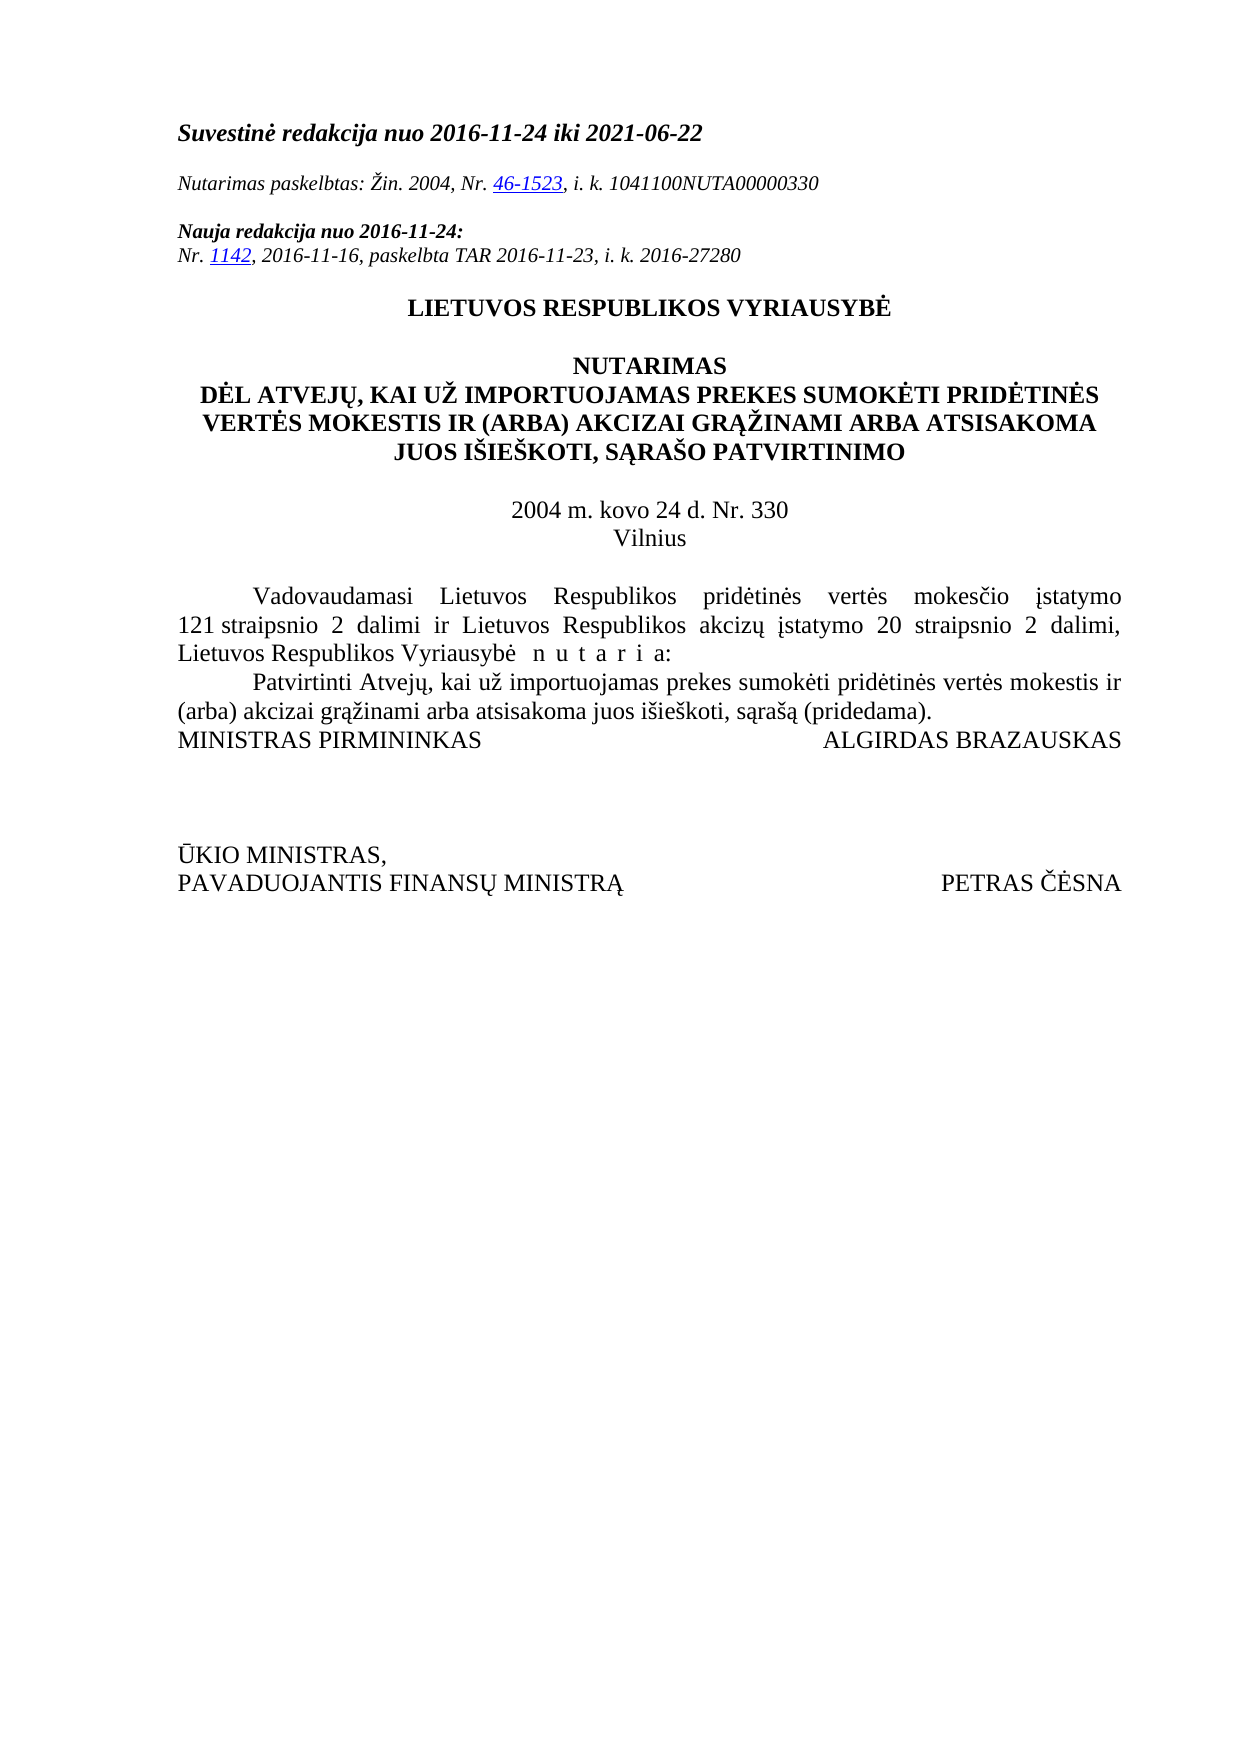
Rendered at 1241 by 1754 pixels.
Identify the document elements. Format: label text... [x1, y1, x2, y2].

text NUTARIMAS [177, 351, 1122, 380]
text Nauja redakcija nuo 2016-11-24: [177, 219, 1122, 243]
text Vadovaudamasi Lietuvos Respublikos pridėtinės vertės mokesčio įstatymo 121 straipsnio 2 dalimi ir Lietuvos Respublikos akcizų įstatymo 20 straipsnio 2 dalimi, Lietuvos Respublikos Vyriausybė nutaria: [177, 581, 1122, 667]
text LIETUVOS RESPUBLIKOS VYRIAUSYBĖ [177, 293, 1122, 322]
text Suvestinė redakcija nuo 2016-11-24 iki 2021-06-22 [177, 118, 1122, 147]
text DĖL ATVEJŲ, KAI UŽ IMPORTUOJAMAS PREKES SUMOKĖTI PRIDĖTINĖS VERTĖS MOKESTIS IR (ARBA) AKCIZAI GRĄŽINAMI ARBA ATSISAKOMA JUOS IŠIEŠKOTI, SĄRAŠO PATVIRTINIMO [177, 380, 1122, 466]
text Ūkio ministras, [177, 840, 1122, 868]
text Nutarimas paskelbtas: Žin. 2004, Nr. 46-1523, i. k. 1041100NUTA00000330 [177, 171, 1122, 195]
text Ministras Pirmininkas Algirdas Brazauskas [177, 725, 1122, 753]
text Nr. 1142, 2016-11-16, paskelbta TAR 2016-11-23, i. k. 2016-27280 [177, 243, 1122, 267]
text pavaduojantis finansų ministrą Petras Čėsna [177, 868, 1122, 897]
text 2004 m. kovo 24 d. Nr. 330 [177, 495, 1122, 523]
text Patvirtinti Atvejų, kai už importuojamas prekes sumokėti pridėtinės vertės mokestis ir (arba) akcizai grąžinami arba atsisakoma juos išieškoti, sąrašą (pridedama). [177, 667, 1122, 725]
text Vilnius [177, 523, 1122, 552]
